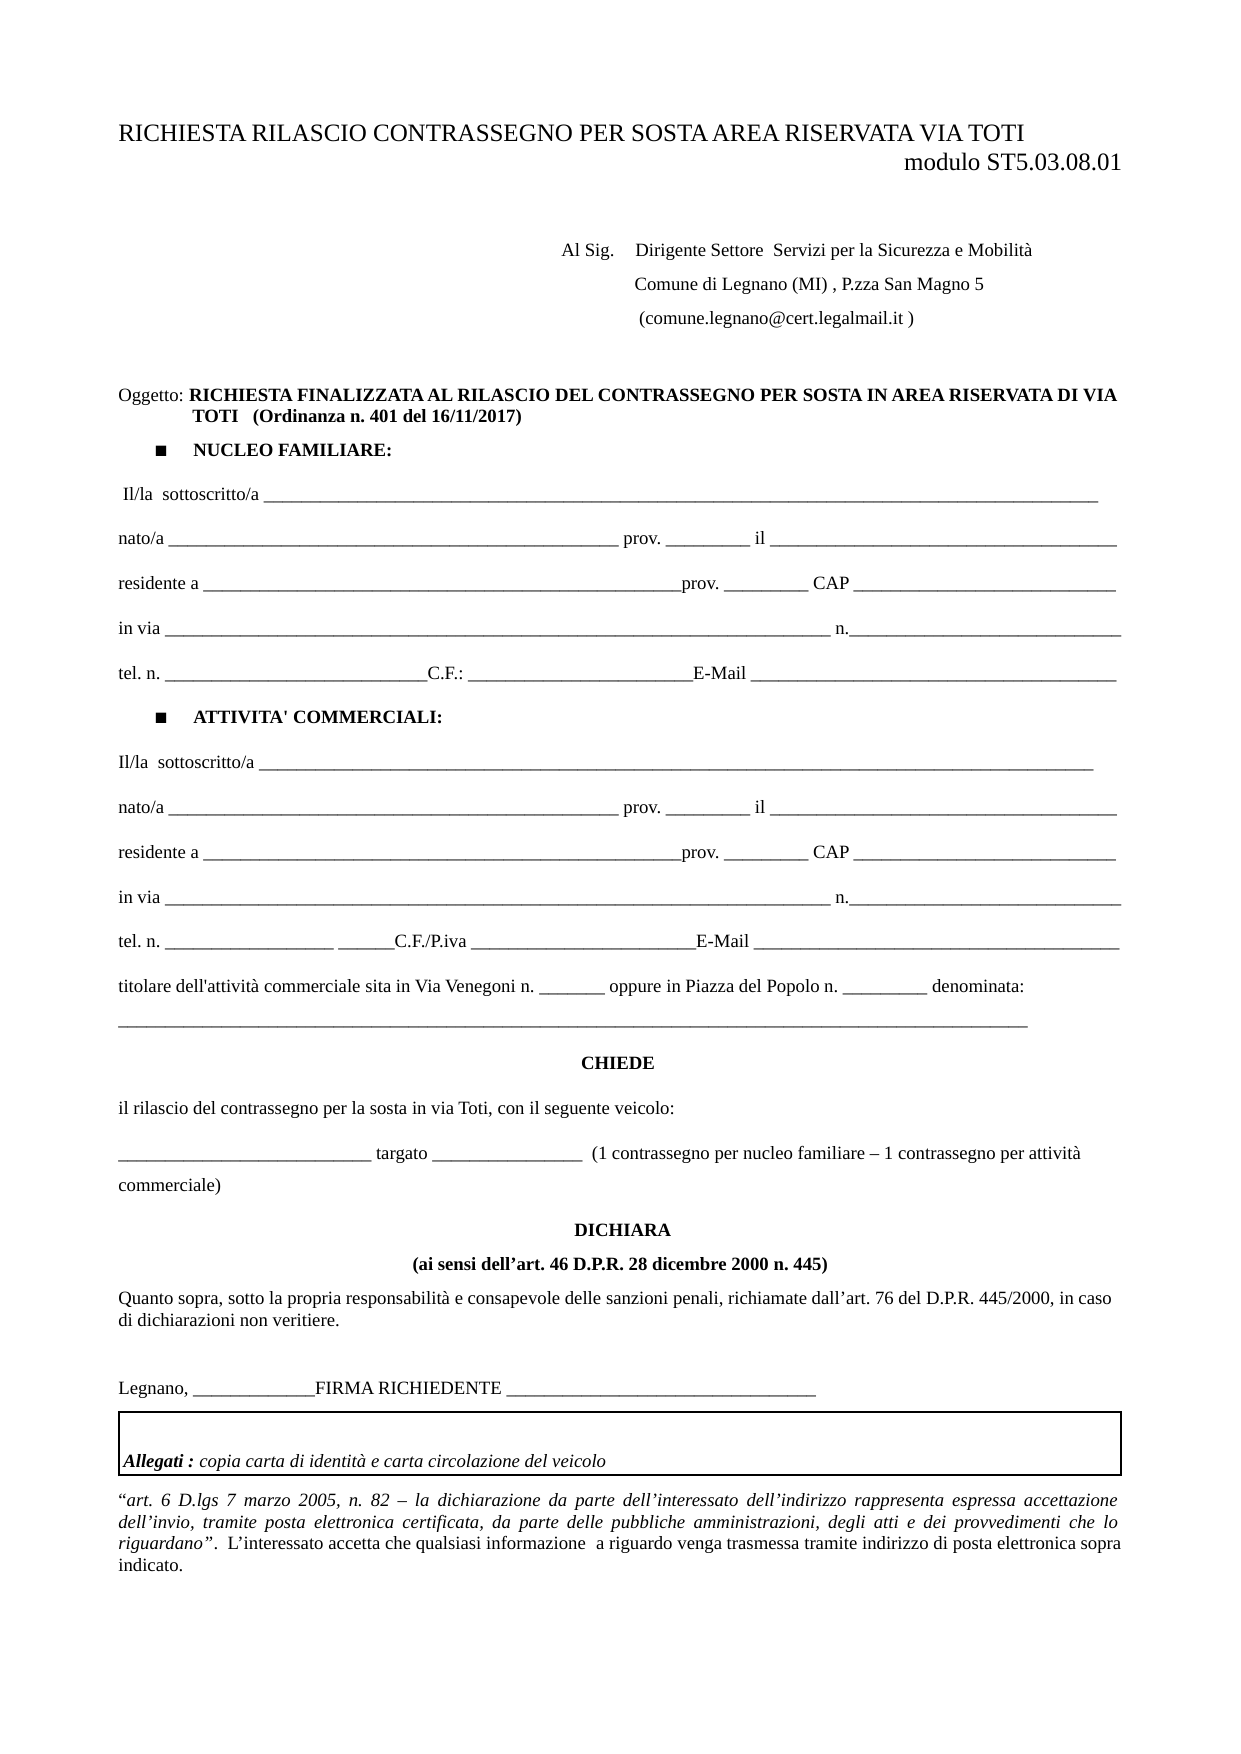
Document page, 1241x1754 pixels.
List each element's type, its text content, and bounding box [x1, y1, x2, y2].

list ATTIVITA' COMMERCIALI: [156, 706, 1122, 728]
text Il/la sottoscritto/a _________________________________________________________________________________________ [118, 482, 1122, 504]
text il rilascio del contrassegno per la sosta in via Toti, con il seguente veicolo: [118, 1097, 1122, 1119]
text (ai sensi dell’art. 46 D.P.R. 28 dicembre 2000 n. 445) [118, 1253, 1122, 1274]
text in via _______________________________________________________________________ n._____________________________ [118, 886, 1122, 907]
text tel. n. ____________________________C.F.: ________________________E-Mail _______________________________________ [118, 662, 1122, 683]
text ___________________________ targato ________________ (1 contrassegno per nucleo familiare – 1 contrassegno per attività commerciale) [118, 1142, 1122, 1196]
text nato/a ________________________________________________ prov. _________ il _____________________________________ [118, 527, 1122, 549]
text Oggetto: RICHIESTA FINALIZZATA AL RILASCIO DEL CONTRASSEGNO PER SOSTA IN AREA RISERVATA DI VIA TOTI (Ordinanza n. 401 del 16/11/2017) [118, 384, 1122, 427]
text Il/la sottoscritto/a _________________________________________________________________________________________ [118, 751, 1122, 773]
text titolare dell'attività commerciale sita in Via Venegoni n. _______ oppure in Piazza del Popolo n. _________ denominata: _________________________________________________________________________________________________ [118, 975, 1122, 1029]
subtitle NUCLEO FAMILIARE: [156, 439, 1122, 461]
text Al Sig. Dirigente Settore Servizi per la Sicurezza e Mobilità [118, 239, 1122, 261]
text Quanto sopra, sotto la propria responsabilità e consapevole delle sanzioni penali, richiamate dall’art. 76 del D.P.R. 445/2000, in caso di dichiarazioni non veritiere. [118, 1287, 1122, 1330]
text DICHIARA [118, 1219, 1122, 1241]
text Allegati : copia carta di identità e carta circolazione del veicolo [120, 1445, 1120, 1474]
text Comune di Legnano (MI) , P.zza San Magno 5 [487, 273, 1122, 295]
text tel. n. __________________ ______C.F./P.iva ________________________E-Mail _______________________________________ [118, 930, 1122, 952]
text nato/a ________________________________________________ prov. _________ il _____________________________________ [118, 796, 1122, 818]
text CHIEDE [118, 1052, 1122, 1074]
text residente a ___________________________________________________prov. _________ CAP ____________________________ [118, 841, 1122, 862]
text Legnano, _____________FIRMA RICHIEDENTE _________________________________ [118, 1377, 1122, 1398]
text “art. 6 D.lgs 7 marzo 2005, n. 82 – la dichiarazione da parte dell’interessato dell’indirizzo rappresenta espressa accettazione dell’invio, tramite posta elettronica certificata, da parte delle pubbliche amministrazioni, degli atti e dei provvedimenti che lo riguardano”. L’interessato accetta che qualsiasi informazione a riguardo venga trasmessa tramite indirizzo di posta elettronica sopra indicato. [118, 1489, 1122, 1575]
text (comune.legnano@cert.legalmail.it ) [561, 307, 1122, 329]
text in via _______________________________________________________________________ n._____________________________ [118, 617, 1122, 638]
text residente a ___________________________________________________prov. _________ CAP ____________________________ [118, 572, 1122, 594]
